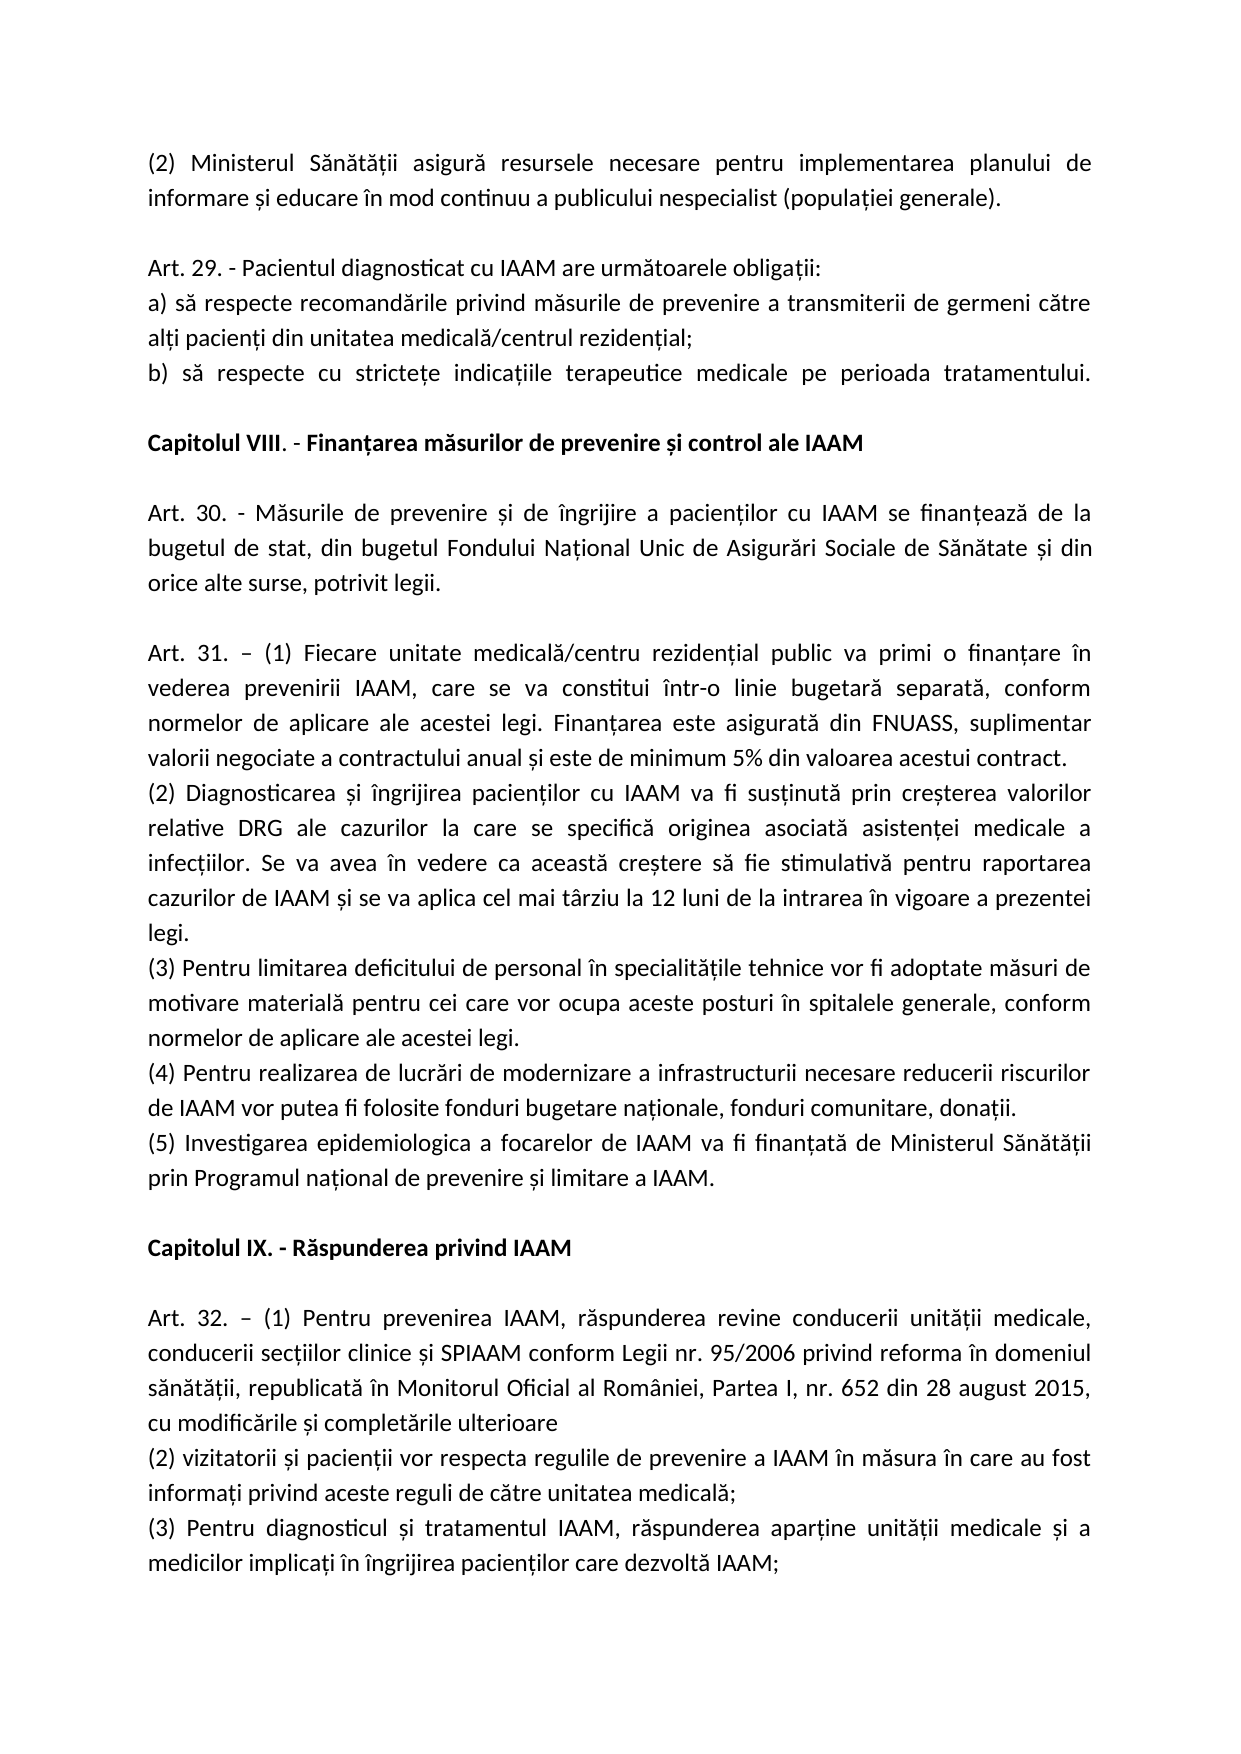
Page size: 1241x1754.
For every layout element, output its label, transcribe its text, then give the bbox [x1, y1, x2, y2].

text Art. 31. – (1) Fiecare unitate medicală/centru rezidențial public va primi o finanțare în vederea prevenirii IAAM, care se va constitui într-o linie bugetară separată, conform normelor de aplicare ale acestei legi. Finanțarea este asigurată din FNUASS, suplimentar valorii negociate a contractului anual și este de minimum 5% din valoarea acestui contract. [148, 603, 1093, 773]
text Art. 30. - Măsurile de prevenire și de îngrijire a pacienților cu IAAM se finanţează de la bugetul de stat, din bugetul Fondului Naţional Unic de Asigurări Sociale de Sănătate şi din orice alte surse, potrivit legii. [148, 463, 1093, 598]
text Capitolul VIII. - Finanţarea măsurilor de prevenire și control ale IAAM [148, 428, 1093, 458]
text Art. 32. – (1) Pentru prevenirea IAAM, răspunderea revine conducerii unității medicale, conducerii secțiilor clinice și SPIAAM conform Legii nr. 95/2006 privind reforma în domeniul sănătății, republicată în Monitorul Oficial al României, Partea I, nr. 652 din 28 august 2015, cu modificările și completările ulterioare [148, 1303, 1093, 1438]
text Art. 29. - Pacientul diagnosticat cu IAAM are următoarele obligaţii: [148, 218, 1093, 283]
text (3) Pentru limitarea deficitului de personal în specialitățile tehnice vor fi adoptate măsuri de motivare materială pentru cei care vor ocupa aceste posturi în spitalele generale, conform normelor de aplicare ale acestei legi. [148, 953, 1093, 1053]
text (2) vizitatorii și pacienții vor respecta regulile de prevenire a IAAM în măsura în care au fost informați privind aceste reguli de către unitatea medicală; [148, 1443, 1093, 1508]
text b) să respecte cu stricteţe indicaţiile terapeutice medicale pe perioada tratamentului. [148, 358, 1093, 423]
text (4) Pentru realizarea de lucrări de modernizare a infrastructurii necesare reducerii riscurilor de IAAM vor putea fi folosite fonduri bugetare naționale, fonduri comunitare, donații. [148, 1058, 1093, 1123]
text Capitolul IX. - Răspunderea privind IAAM [148, 1233, 1093, 1263]
text a) să respecte recomandările privind măsurile de prevenire a transmiterii de germeni către alți pacienți din unitatea medicală/centrul rezidențial; [148, 288, 1093, 353]
text (5) Investigarea epidemiologica a focarelor de IAAM va fi finanțată de Ministerul Sănătății prin Programul național de prevenire și limitare a IAAM. [148, 1128, 1093, 1193]
text (3) Pentru diagnosticul și tratamentul IAAM, răspunderea aparține unității medicale și a medicilor implicați în îngrijirea pacienților care dezvoltă IAAM; [148, 1513, 1093, 1578]
text (2) Ministerul Sănătății asigură resursele necesare pentru implementarea planului de informare şi educare în mod continuu a publicului nespecialist (populaţiei generale). [148, 148, 1093, 213]
text (2) Diagnosticarea și îngrijirea pacienților cu IAAM va fi susținută prin creșterea valorilor relative DRG ale cazurilor la care se specifică originea asociată asistenței medicale a infecțiilor. Se va avea în vedere ca această creștere să fie stimulativă pentru raportarea cazurilor de IAAM și se va aplica cel mai târziu la 12 luni de la intrarea în vigoare a prezentei legi. [148, 778, 1093, 948]
